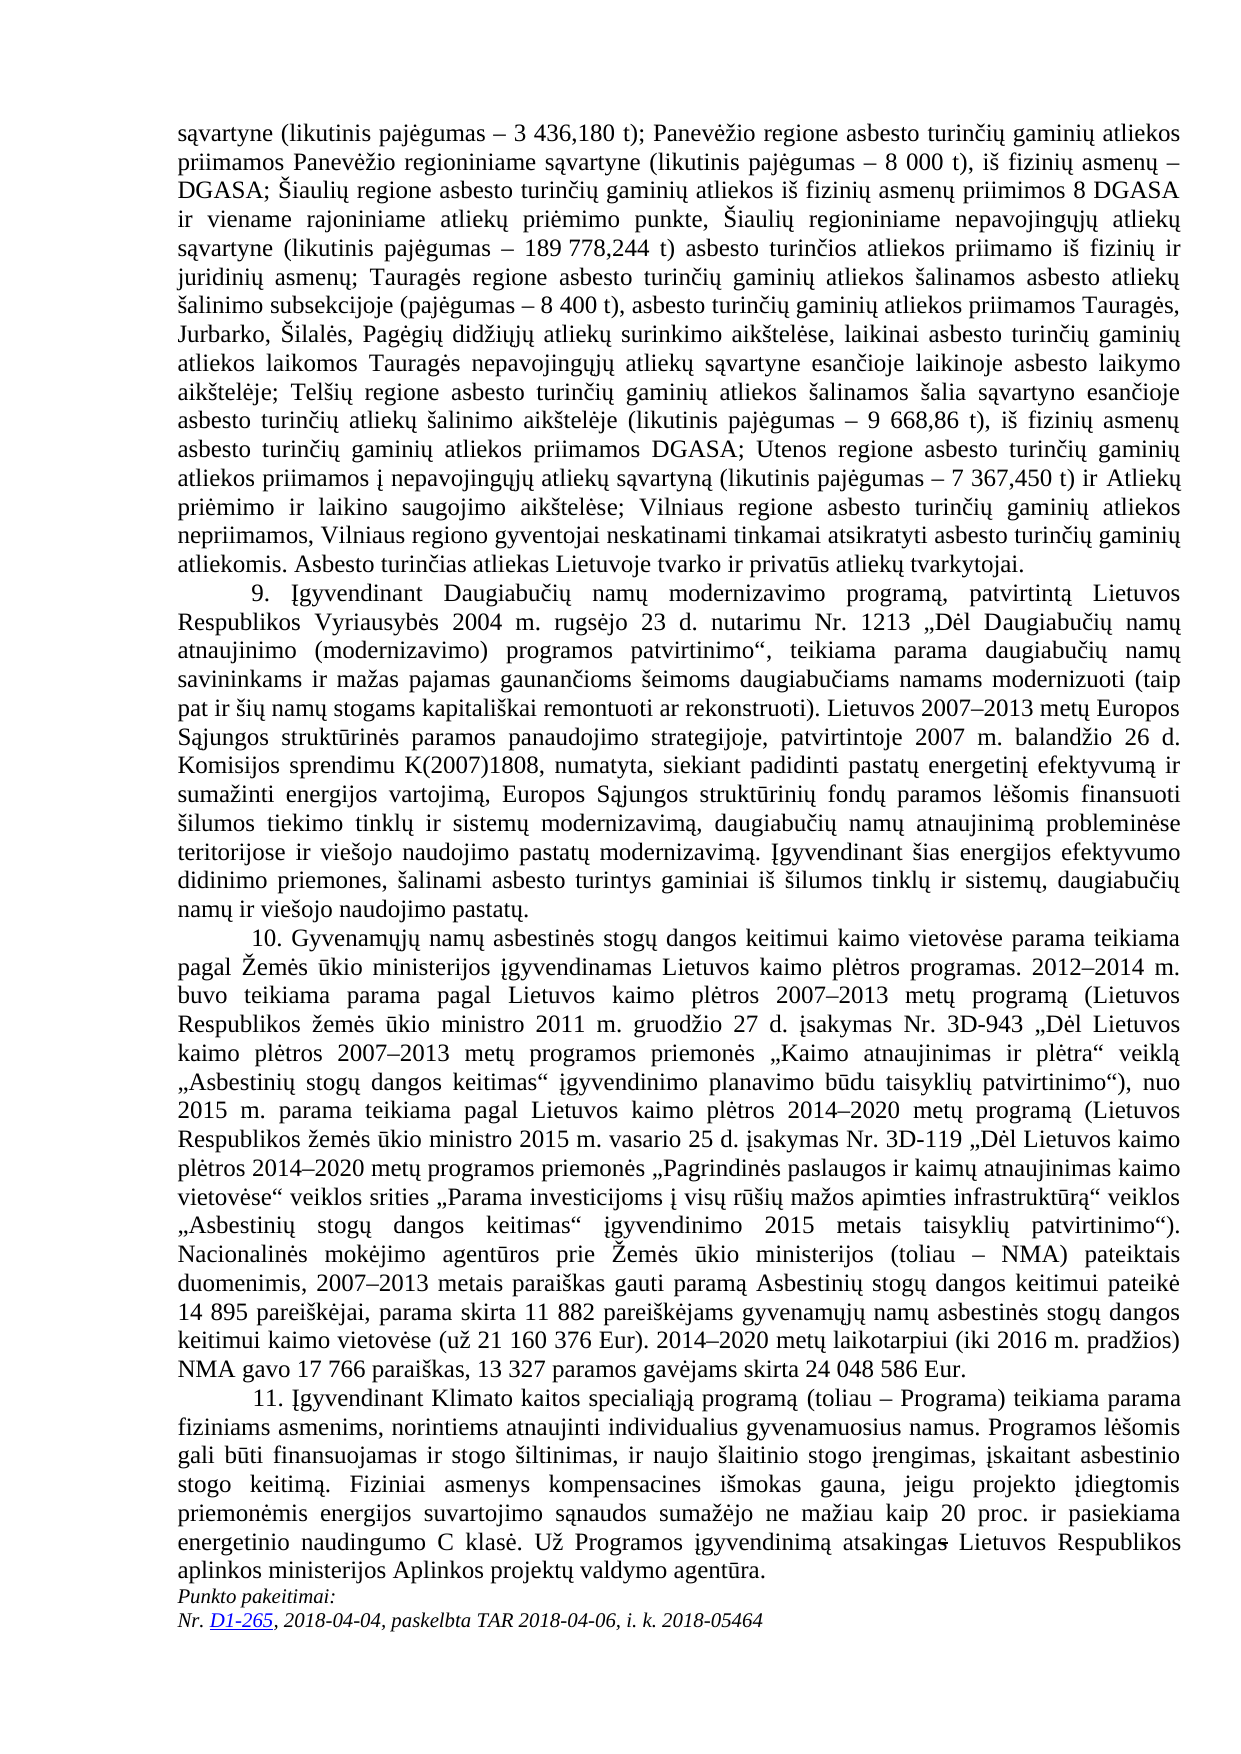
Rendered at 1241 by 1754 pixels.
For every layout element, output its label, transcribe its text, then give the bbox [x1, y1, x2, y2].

text 11. Įgyvendinant Klimato kaitos specialiąją programą (toliau – Programa) teikiama parama fiziniams asmenims, norintiems atnaujinti individualius gyvenamuosius namus. Programos lėšomis gali būti finansuojamas ir stogo šiltinimas, ir naujo šlaitinio stogo įrengimas, įskaitant asbestinio stogo keitimą. Fiziniai asmenys kompensacines išmokas gauna, jeigu projekto įdiegtomis priemonėmis energijos suvartojimo sąnaudos sumažėjo ne mažiau kaip 20 proc. ir pasiekiama energetinio naudingumo C klasė. Už Programos įgyvendinimą atsakingas Lietuvos Respublikos aplinkos ministerijos Aplinkos projektų valdymo agentūra. [177, 1383, 1181, 1584]
text Punkto pakeitimai: [177, 1584, 1181, 1608]
text Nr. D1-265, 2018-04-04, paskelbta TAR 2018-04-06, i. k. 2018-05464 [177, 1608, 1181, 1632]
text 10. Gyvenamųjų namų asbestinės stogų dangos keitimui kaimo vietovėse parama teikiama pagal Žemės ūkio ministerijos įgyvendinamas Lietuvos kaimo plėtros programas. 2012–2014 m. buvo teikiama parama pagal Lietuvos kaimo plėtros 2007–2013 metų programą (Lietuvos Respublikos žemės ūkio ministro 2011 m. gruodžio 27 d. įsakymas Nr. 3D-943 „Dėl Lietuvos kaimo plėtros 2007–2013 metų programos priemonės „Kaimo atnaujinimas ir plėtra“ veiklą „Asbestinių stogų dangos keitimas“ įgyvendinimo planavimo būdu taisyklių patvirtinimo“), nuo 2015 m. parama teikiama pagal Lietuvos kaimo plėtros 2014–2020 metų programą (Lietuvos Respublikos žemės ūkio ministro 2015 m. vasario 25 d. įsakymas Nr. 3D-119 „Dėl Lietuvos kaimo plėtros 2014–2020 metų programos priemonės „Pagrindinės paslaugos ir kaimų atnaujinimas kaimo vietovėse“ veiklos srities „Parama investicijoms į visų rūšių mažos apimties infrastruktūrą“ veiklos „Asbestinių stogų dangos keitimas“ įgyvendinimo 2015 metais taisyklių patvirtinimo“). Nacionalinės mokėjimo agentūros prie Žemės ūkio ministerijos (toliau – NMA) pateiktais duomenimis, 2007–2013 metais paraiškas gauti paramą Asbestinių stogų dangos keitimui pateikė 14 895 pareiškėjai, parama skirta 11 882 pareiškėjams gyvenamųjų namų asbestinės stogų dangos keitimui kaimo vietovėse (už 21 160 376 Eur). 2014–2020 metų laikotarpiui (iki 2016 m. pradžios) NMA gavo 17 766 paraiškas, 13 327 paramos gavėjams skirta 24 048 586 Eur. [177, 923, 1181, 1383]
text 9. Įgyvendinant Daugiabučių namų modernizavimo programą, patvirtintą Lietuvos Respublikos Vyriausybės 2004 m. rugsėjo 23 d. nutarimu Nr. 1213 „Dėl Daugiabučių namų atnaujinimo (modernizavimo) programos patvirtinimo“, teikiama parama daugiabučių namų savininkams ir mažas pajamas gaunančioms šeimoms daugiabučiams namams modernizuoti (taip pat ir šių namų stogams kapitališkai remontuoti ar rekonstruoti). Lietuvos 2007–2013 metų Europos Sąjungos struktūrinės paramos panaudojimo strategijoje, patvirtintoje 2007 m. balandžio 26 d. Komisijos sprendimu K(2007)1808, numatyta, siekiant padidinti pastatų energetinį efektyvumą ir sumažinti energijos vartojimą, Europos Sąjungos struktūrinių fondų paramos lėšomis finansuoti šilumos tiekimo tinklų ir sistemų modernizavimą, daugiabučių namų atnaujinimą probleminėse teritorijose ir viešojo naudojimo pastatų modernizavimą. Įgyvendinant šias energijos efektyvumo didinimo priemones, šalinami asbesto turintys gaminiai iš šilumos tinklų ir sistemų, daugiabučių namų ir viešojo naudojimo pastatų. [177, 578, 1181, 923]
text sąvartyne (likutinis pajėgumas – 3 436,180 t); Panevėžio regione asbesto turinčių gaminių atliekos priimamos Panevėžio regioniniame sąvartyne (likutinis pajėgumas – 8 000 t), iš fizinių asmenų – DGASA; Šiaulių regione asbesto turinčių gaminių atliekos iš fizinių asmenų priimimos 8 DGASA ir viename rajoniniame atliekų priėmimo punkte, Šiaulių regioniniame nepavojingųjų atliekų sąvartyne (likutinis pajėgumas – 189 778,244 t) asbesto turinčios atliekos priimamo iš fizinių ir juridinių asmenų; Tauragės regione asbesto turinčių gaminių atliekos šalinamos asbesto atliekų šalinimo subsekcijoje (pajėgumas – 8 400 t), asbesto turinčių gaminių atliekos priimamos Tauragės, Jurbarko, Šilalės, Pagėgių didžiųjų atliekų surinkimo aikštelėse, laikinai asbesto turinčių gaminių atliekos laikomos Tauragės nepavojingųjų atliekų sąvartyne esančioje laikinoje asbesto laikymo aikštelėje; Telšių regione asbesto turinčių gaminių atliekos šalinamos šalia sąvartyno esančioje asbesto turinčių atliekų šalinimo aikštelėje (likutinis pajėgumas – 9 668,86 t), iš fizinių asmenų asbesto turinčių gaminių atliekos priimamos DGASA; Utenos regione asbesto turinčių gaminių atliekos priimamos į nepavojingųjų atliekų sąvartyną (likutinis pajėgumas – 7 367,450 t) ir Atliekų priėmimo ir laikino saugojimo aikštelėse; Vilniaus regione asbesto turinčių gaminių atliekos nepriimamos, Vilniaus regiono gyventojai neskatinami tinkamai atsikratyti asbesto turinčių gaminių atliekomis. Asbesto turinčias atliekas Lietuvoje tvarko ir privatūs atliekų tvarkytojai. [177, 118, 1181, 578]
